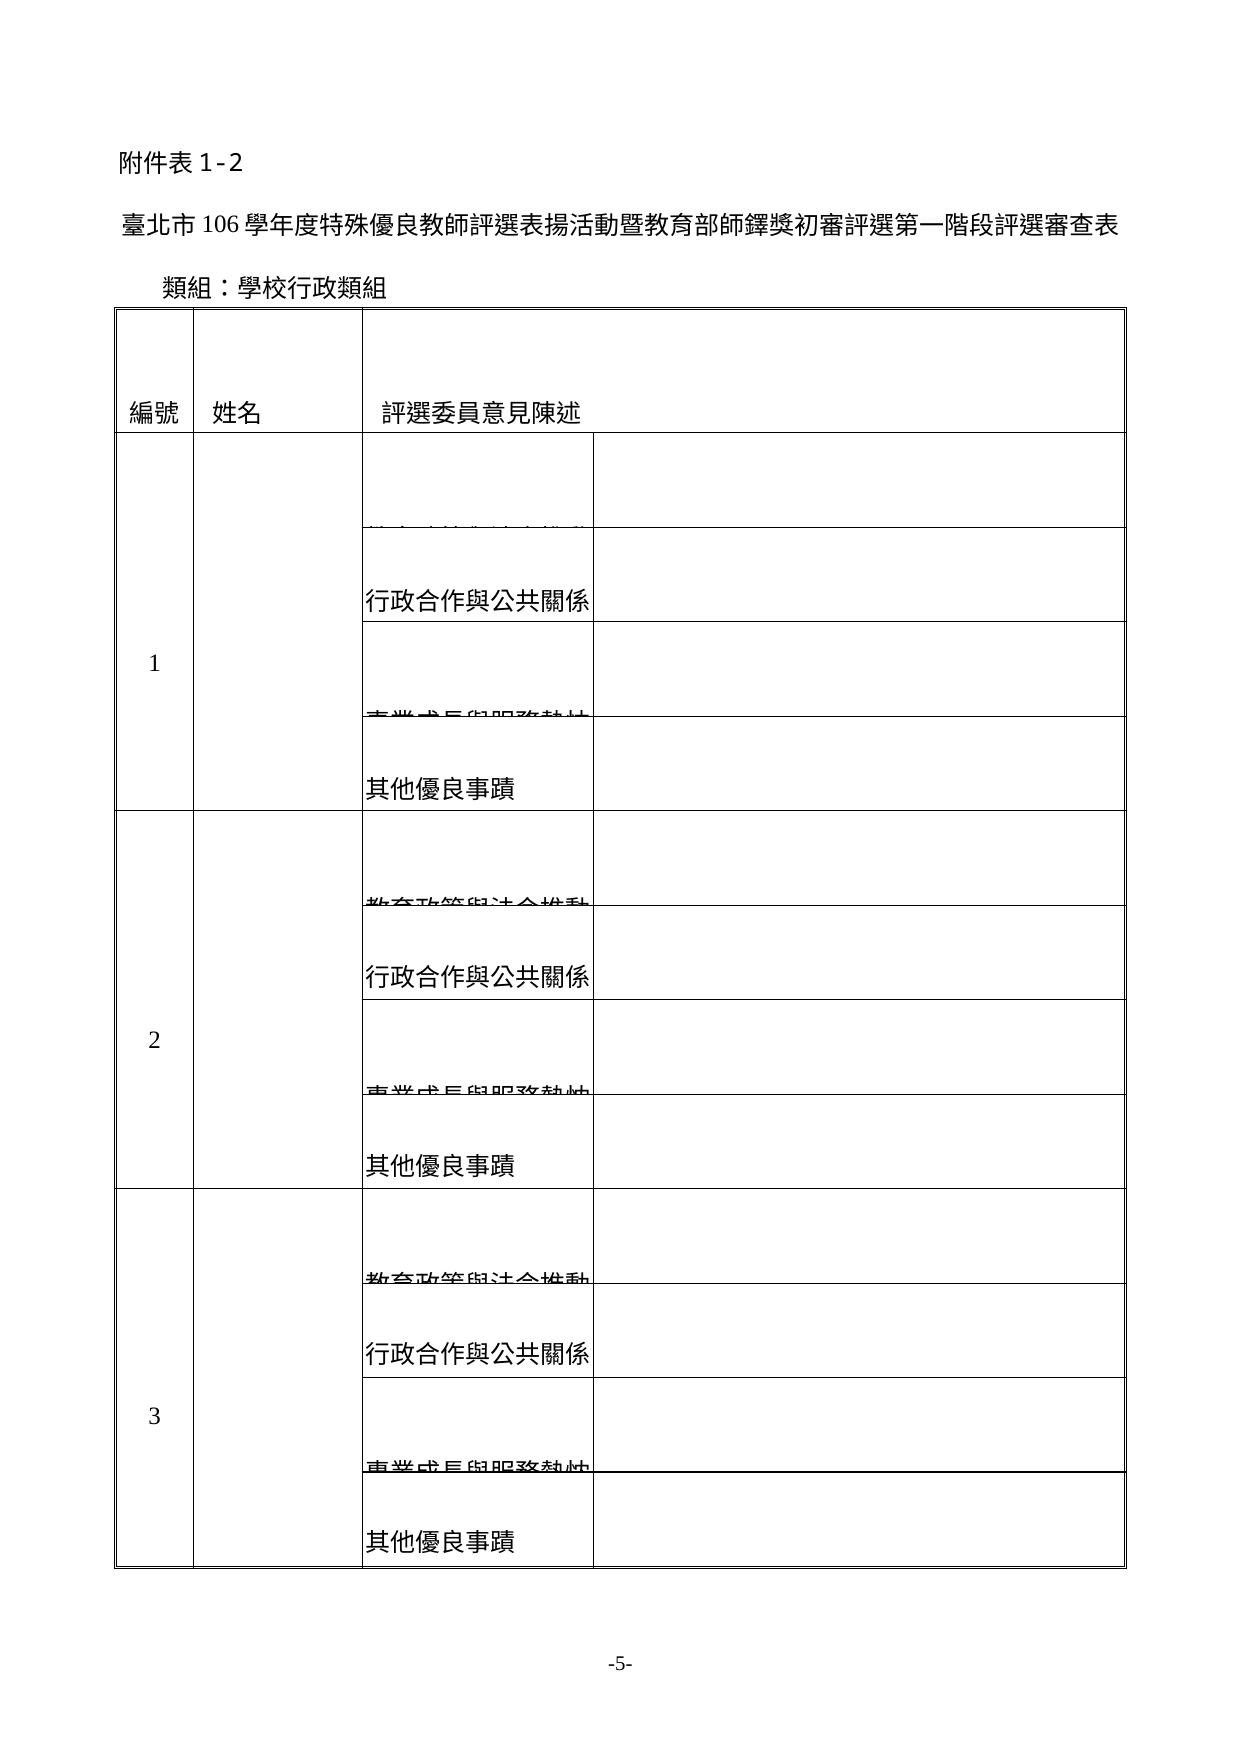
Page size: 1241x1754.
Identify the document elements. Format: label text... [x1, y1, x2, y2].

table_cell [594, 1189, 1124, 1282]
table_cell 2 [117, 811, 193, 1188]
text 臺北市106學年度特殊優良教師評選表揚活動暨教育部師鐸獎初審評選第一階段評選審查表 [118, 182, 1122, 244]
table_cell [594, 622, 1124, 716]
table_cell [594, 717, 1124, 810]
table_cell [194, 811, 362, 1188]
table_cell 其他優良事蹟 [363, 1473, 593, 1566]
table_cell [594, 1284, 1124, 1377]
table_cell 教育政策與法令推動 [363, 433, 593, 527]
table_cell 教育政策與法令推動 [363, 811, 593, 904]
text 附件表1-2 [118, 119, 1122, 182]
table_cell [594, 528, 1124, 621]
table_header 評選委員意見陳述 [363, 310, 1124, 432]
table_header 姓名 [194, 310, 362, 432]
table_cell 專業成長與服務熱忱 [363, 1000, 593, 1093]
table_cell 行政合作與公共關係 [363, 906, 593, 999]
table_cell 行政合作與公共關係 [363, 1284, 593, 1377]
table_cell 其他優良事蹟 [363, 1095, 593, 1188]
table_cell 其他優良事蹟 [363, 717, 593, 810]
table_cell [594, 906, 1124, 999]
table_cell [594, 1378, 1124, 1471]
table_cell [594, 1473, 1124, 1566]
table_cell [594, 433, 1124, 527]
table_cell [194, 1189, 362, 1566]
table_cell [594, 1000, 1124, 1093]
table_cell 專業成長與服務熱忱 [363, 1378, 593, 1471]
table_cell 1 [117, 433, 193, 810]
table_cell [194, 433, 362, 810]
table_cell 3 [117, 1189, 193, 1566]
table_cell 行政合作與公共關係 [363, 528, 593, 621]
table_cell [594, 811, 1124, 904]
table_header 編號 [117, 310, 193, 432]
table_cell 專業成長與服務熱忱 [363, 622, 593, 716]
text 類組：學校行政類組 [118, 244, 1122, 307]
table_cell [594, 1095, 1124, 1188]
table_cell 教育政策與法令推動 [363, 1189, 593, 1282]
